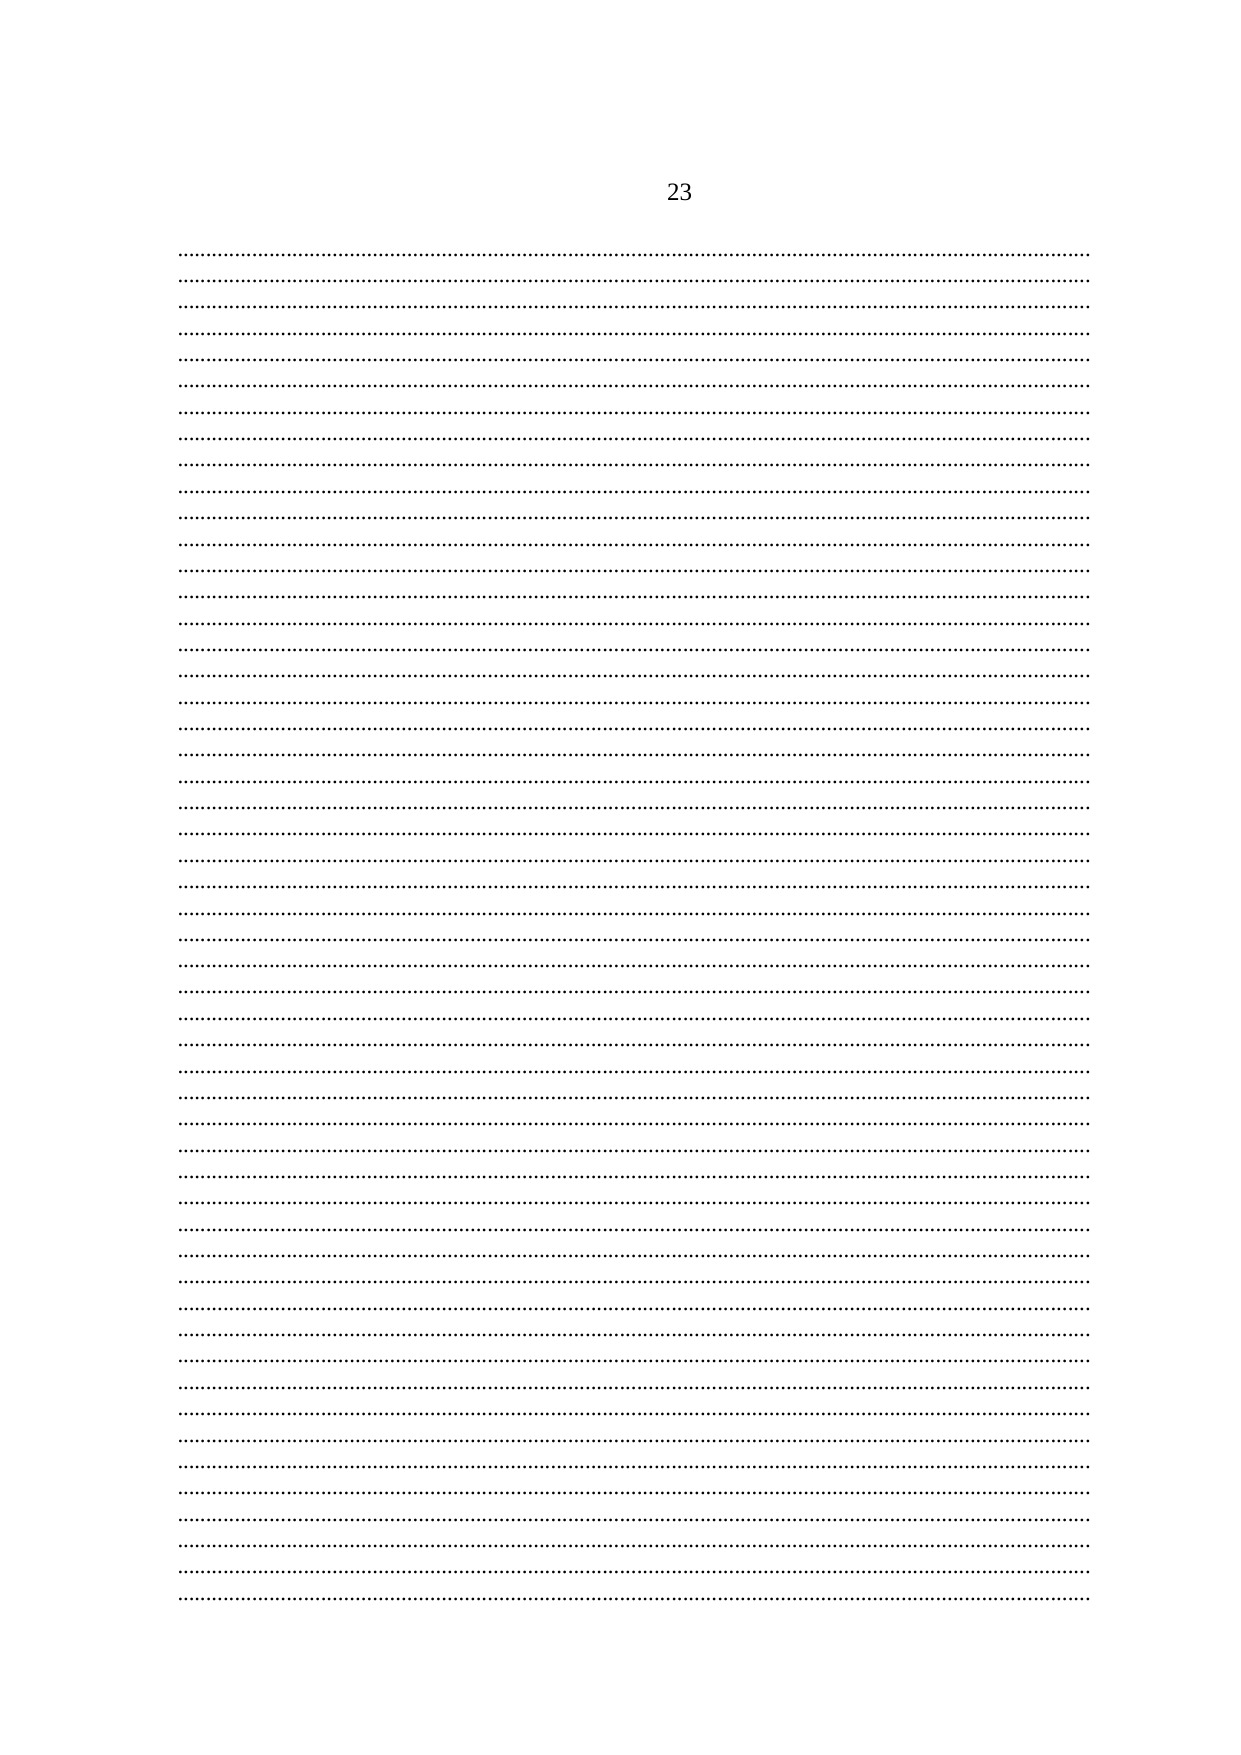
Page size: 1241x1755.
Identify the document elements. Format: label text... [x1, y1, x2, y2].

text ... [177, 1131, 1181, 1157]
text ... [177, 340, 1181, 366]
text ... [177, 973, 1181, 999]
text ... [177, 735, 1181, 762]
text ... [177, 1421, 1181, 1447]
text ... [177, 867, 1181, 893]
text ... [177, 235, 1181, 261]
text ... [177, 1447, 1181, 1473]
text ... [177, 841, 1181, 867]
text ... [177, 1368, 1181, 1394]
text ... [177, 1236, 1181, 1262]
text ... [177, 1394, 1181, 1421]
text ... [177, 920, 1181, 946]
text ... [177, 893, 1181, 920]
text ... [177, 1157, 1181, 1183]
text ... [177, 551, 1181, 577]
text ... [177, 1473, 1181, 1500]
text ... [177, 683, 1181, 709]
text ... [177, 1025, 1181, 1052]
text ... [177, 261, 1181, 287]
text ... [177, 1262, 1181, 1289]
text ... [177, 946, 1181, 973]
text ... [177, 630, 1181, 656]
text ... [177, 472, 1181, 498]
text ... [177, 1104, 1181, 1131]
text ... [177, 1315, 1181, 1342]
text ... [177, 604, 1181, 630]
text ... [177, 577, 1181, 604]
text ... [177, 393, 1181, 419]
text ... [177, 287, 1181, 314]
text ... [177, 1210, 1181, 1236]
text ... [177, 1342, 1181, 1368]
text ... [177, 314, 1181, 340]
text ... [177, 999, 1181, 1025]
text ... [177, 709, 1181, 735]
text ... [177, 1183, 1181, 1210]
text ... [177, 366, 1181, 393]
text ... [177, 419, 1181, 446]
text ... [177, 1052, 1181, 1078]
text ... [177, 446, 1181, 472]
text ... [177, 762, 1181, 788]
text ... [177, 1579, 1181, 1605]
text ... [177, 1500, 1181, 1526]
text ... [177, 1552, 1181, 1579]
text ... [177, 656, 1181, 683]
text ... [177, 1078, 1181, 1104]
text ... [177, 814, 1181, 841]
text ... [177, 1289, 1181, 1315]
text ... [177, 788, 1181, 814]
text ... [177, 524, 1181, 551]
text ... [177, 1526, 1181, 1552]
text ... [177, 498, 1181, 524]
